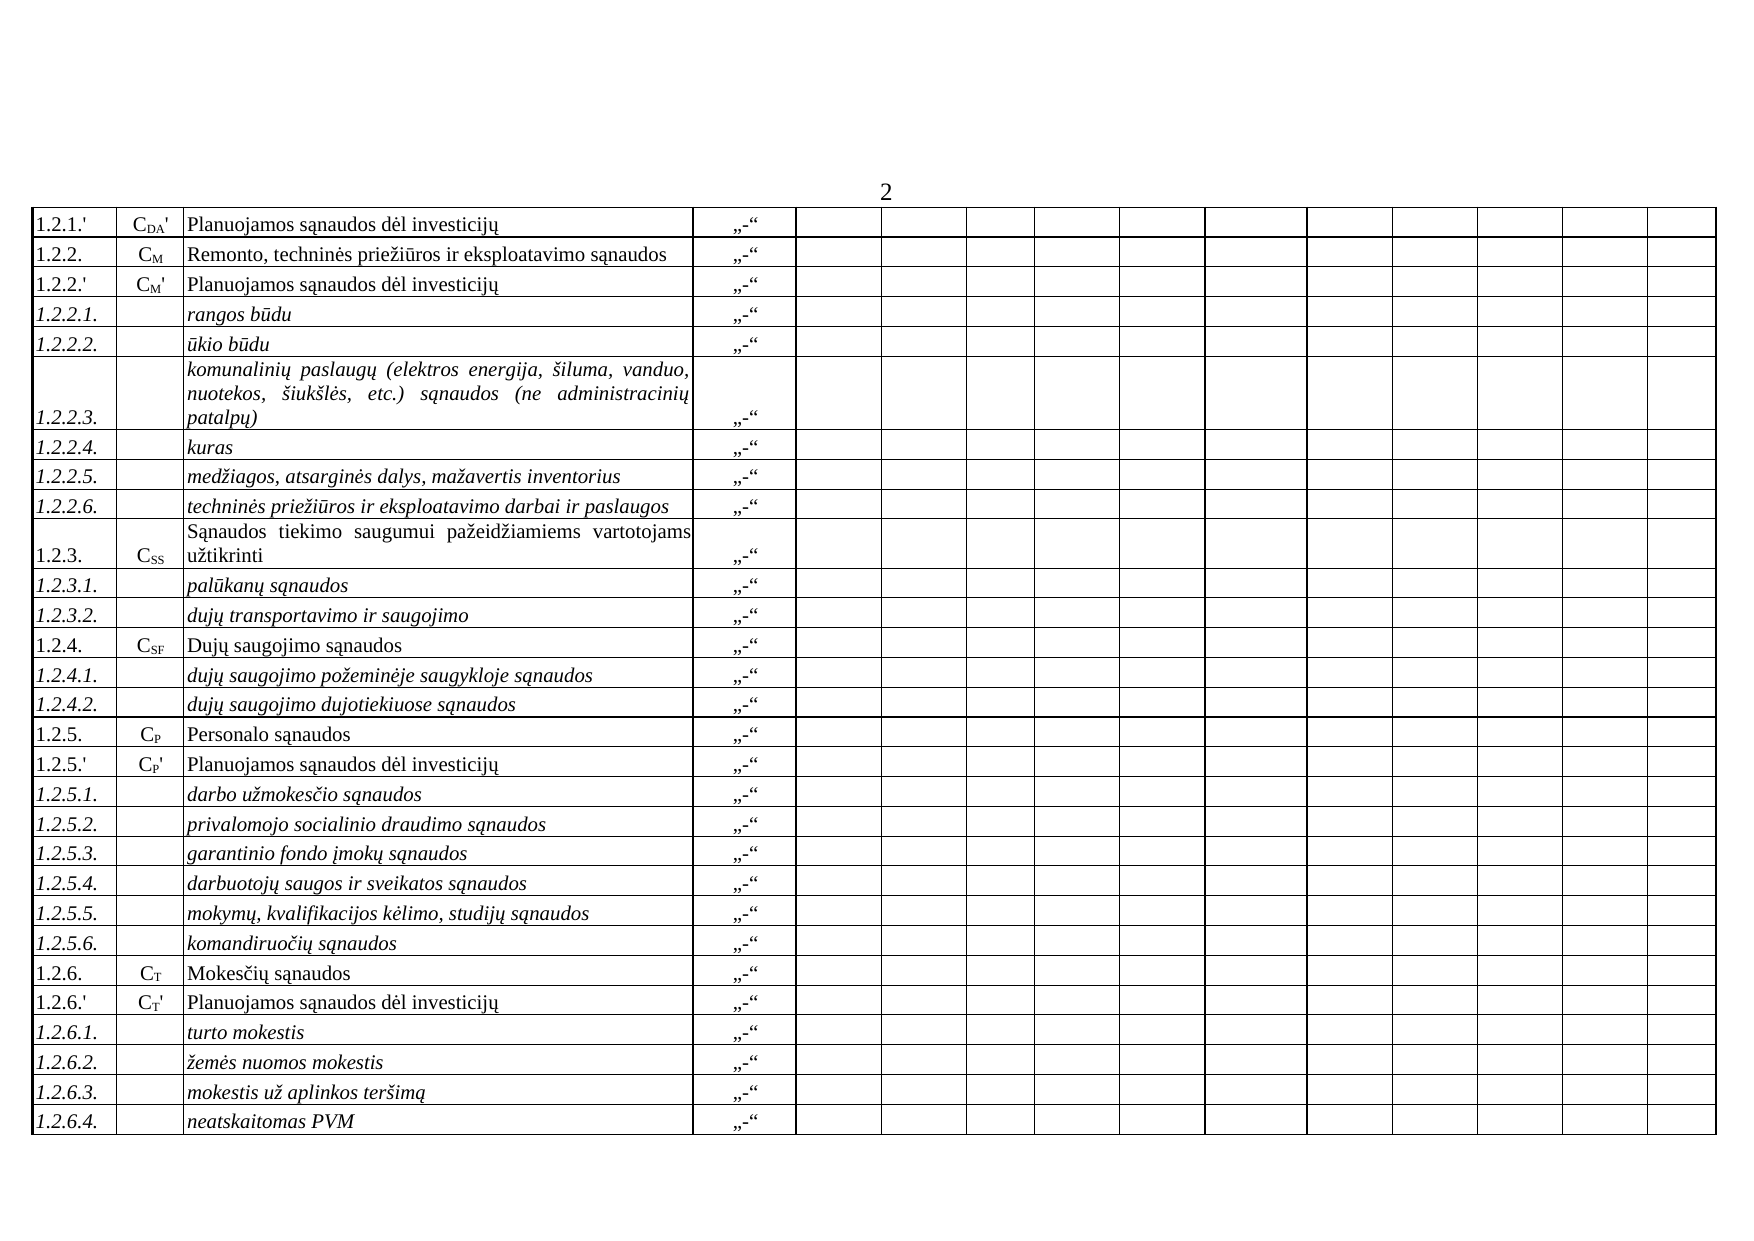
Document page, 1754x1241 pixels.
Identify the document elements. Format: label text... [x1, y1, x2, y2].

table_cell neatskaitomas PVM [184, 1105, 692, 1133]
table_cell [1393, 1015, 1477, 1044]
table_cell Personalo sąnaudos [184, 718, 692, 746]
table_cell „-“ [694, 777, 795, 806]
table_cell [1478, 956, 1562, 984]
table_cell [967, 430, 1034, 459]
table_cell [882, 896, 966, 925]
table_cell [797, 238, 881, 266]
table_cell [1563, 807, 1647, 836]
table_cell CT [117, 956, 183, 984]
table_cell [967, 986, 1034, 1014]
table_cell [967, 1015, 1034, 1044]
table_cell [1393, 896, 1477, 925]
table_cell [1563, 430, 1647, 459]
table_cell 1.2.5.6. [34, 926, 116, 955]
table_cell [1035, 297, 1119, 326]
table_cell [1563, 896, 1647, 925]
table_cell [1035, 519, 1119, 567]
table_cell [117, 926, 183, 955]
table_cell [1035, 956, 1119, 984]
table_cell [882, 569, 966, 597]
table_cell [1563, 866, 1647, 895]
table_cell [117, 1015, 183, 1044]
table_cell [967, 807, 1034, 836]
table_cell [1035, 1015, 1119, 1044]
table_cell [1035, 357, 1119, 429]
table_cell „-“ [694, 460, 795, 488]
table_cell [797, 1015, 881, 1044]
table_cell [1393, 658, 1477, 687]
table_cell [1308, 598, 1392, 627]
table_cell „-“ [694, 747, 795, 776]
table_cell [1563, 837, 1647, 865]
table_cell [1563, 460, 1647, 488]
table_cell [1035, 986, 1119, 1014]
table_cell [1393, 1105, 1477, 1133]
table_cell [1206, 628, 1306, 657]
table_cell [1393, 327, 1477, 356]
table_cell „-“ [694, 430, 795, 459]
table_cell [1648, 519, 1715, 567]
table_cell [1308, 866, 1392, 895]
table_cell [967, 628, 1034, 657]
table_cell [1120, 208, 1204, 236]
table_cell [1206, 238, 1306, 266]
table_cell „-“ [694, 1105, 795, 1133]
table_cell [1648, 956, 1715, 984]
table_cell [1563, 208, 1647, 236]
table_cell [882, 628, 966, 657]
table_cell [882, 747, 966, 776]
table_cell [1206, 866, 1306, 895]
table_cell [1563, 926, 1647, 955]
table_cell [882, 658, 966, 687]
table_cell [1478, 628, 1562, 657]
table_cell [797, 267, 881, 296]
table_cell [1393, 926, 1477, 955]
table_cell [1563, 1105, 1647, 1133]
table_cell 1.2.5.3. [34, 837, 116, 865]
table_cell [1120, 956, 1204, 984]
table_cell [1120, 747, 1204, 776]
table_cell [1478, 569, 1562, 597]
table_cell [1393, 718, 1477, 746]
table_cell CP [117, 718, 183, 746]
table_cell [1120, 569, 1204, 597]
table_cell 1.2.6.4. [34, 1105, 116, 1133]
table_cell [1035, 688, 1119, 716]
table_cell dujų saugojimo dujotiekiuose sąnaudos [184, 688, 692, 716]
table_cell [967, 519, 1034, 567]
table_cell „-“ [694, 866, 795, 895]
table_cell [1563, 1075, 1647, 1104]
table_cell [1563, 238, 1647, 266]
table_cell „-“ [694, 956, 795, 984]
table_cell [1648, 569, 1715, 597]
table_cell [117, 569, 183, 597]
table_cell [1035, 837, 1119, 865]
table_cell [1393, 1075, 1477, 1104]
table_cell [1308, 628, 1392, 657]
table_cell [1308, 327, 1392, 356]
table_cell [1120, 866, 1204, 895]
table_cell [117, 866, 183, 895]
table_cell [1308, 1015, 1392, 1044]
table_cell „-“ [694, 658, 795, 687]
table_cell [1120, 1015, 1204, 1044]
table_cell [797, 718, 881, 746]
table_cell „-“ [694, 628, 795, 657]
table_cell [797, 956, 881, 984]
table_cell 1.2.6.' [34, 986, 116, 1014]
table_cell 1.2.2. [34, 238, 116, 266]
table_cell [1206, 519, 1306, 567]
table_cell [1478, 430, 1562, 459]
table_cell [117, 1075, 183, 1104]
table_cell [797, 460, 881, 488]
table_cell [1393, 986, 1477, 1014]
table_cell [1393, 777, 1477, 806]
table_cell [1308, 357, 1392, 429]
table_cell [797, 837, 881, 865]
table_cell [1308, 519, 1392, 567]
table_cell [1563, 598, 1647, 627]
table_cell [1563, 986, 1647, 1014]
table_cell [967, 777, 1034, 806]
table_cell [1206, 807, 1306, 836]
table_cell [882, 327, 966, 356]
table_cell [1648, 986, 1715, 1014]
table_cell [882, 1015, 966, 1044]
table_cell „-“ [694, 598, 795, 627]
table_cell [797, 430, 881, 459]
table_cell [797, 986, 881, 1014]
table_cell [1035, 569, 1119, 597]
table_cell [1478, 238, 1562, 266]
table_cell [1206, 357, 1306, 429]
table_cell [1563, 357, 1647, 429]
table_cell [1478, 807, 1562, 836]
table_cell [1648, 926, 1715, 955]
table_cell [882, 519, 966, 567]
table_cell [1648, 490, 1715, 518]
table_cell [1120, 926, 1204, 955]
table_cell [967, 1105, 1034, 1133]
table_cell [117, 1105, 183, 1133]
table_cell [117, 430, 183, 459]
table_cell [1648, 1045, 1715, 1074]
table_cell [1478, 718, 1562, 746]
table_cell [1035, 807, 1119, 836]
table_cell [1478, 658, 1562, 687]
table_cell 1.2.2.5. [34, 460, 116, 488]
table_cell [1648, 1075, 1715, 1104]
table_cell [967, 837, 1034, 865]
table_cell [1206, 837, 1306, 865]
table_cell [117, 896, 183, 925]
table_cell [1035, 1075, 1119, 1104]
table_cell [797, 569, 881, 597]
table_cell [1308, 777, 1392, 806]
table_cell [797, 490, 881, 518]
table_cell [882, 807, 966, 836]
table_cell [1393, 688, 1477, 716]
table_cell [1206, 490, 1306, 518]
table_cell [882, 777, 966, 806]
table_cell [1393, 208, 1477, 236]
table_cell „-“ [694, 490, 795, 518]
table_cell [1308, 430, 1392, 459]
table_cell medžiagos, atsarginės dalys, mažavertis inventorius [184, 460, 692, 488]
table_cell [1648, 297, 1715, 326]
table_cell [1393, 1045, 1477, 1074]
table_cell [1563, 519, 1647, 567]
table_cell „-“ [694, 267, 795, 296]
table_cell [1035, 327, 1119, 356]
table_cell [117, 777, 183, 806]
table_cell 1.2.3. [34, 519, 116, 567]
table_cell 1.2.2.1. [34, 297, 116, 326]
table_cell CSS [117, 519, 183, 567]
table_cell [797, 1105, 881, 1133]
table_cell Mokesčių sąnaudos [184, 956, 692, 984]
table_cell [1120, 628, 1204, 657]
table_cell palūkanų sąnaudos [184, 569, 692, 597]
table_cell darbo užmokesčio sąnaudos [184, 777, 692, 806]
table_cell [1308, 1075, 1392, 1104]
table_cell [1206, 208, 1306, 236]
table_cell [1206, 267, 1306, 296]
table_cell [1393, 357, 1477, 429]
table_cell [882, 238, 966, 266]
table_cell [1035, 718, 1119, 746]
table_cell [1206, 430, 1306, 459]
table_cell [1206, 1105, 1306, 1133]
table_cell [1308, 807, 1392, 836]
table_cell 1.2.2.3. [34, 357, 116, 429]
table_cell „-“ [694, 986, 795, 1014]
table_cell [882, 357, 966, 429]
table_cell [1035, 777, 1119, 806]
table_cell [1308, 267, 1392, 296]
table_cell [1648, 718, 1715, 746]
table_cell [967, 297, 1034, 326]
table_cell [967, 926, 1034, 955]
table_cell garantinio fondo įmokų sąnaudos [184, 837, 692, 865]
table_cell [1035, 896, 1119, 925]
table_cell [1478, 777, 1562, 806]
table_cell [1648, 267, 1715, 296]
table_cell [1035, 628, 1119, 657]
table_cell „-“ [694, 1075, 795, 1104]
table_cell 1.2.6.2. [34, 1045, 116, 1074]
table_cell [1308, 986, 1392, 1014]
table_cell Planuojamos sąnaudos dėl investicijų [184, 208, 692, 236]
table_cell [1648, 658, 1715, 687]
table_cell [1308, 460, 1392, 488]
table_cell [1308, 837, 1392, 865]
table_cell [882, 430, 966, 459]
table_cell [1308, 926, 1392, 955]
table_cell [1478, 896, 1562, 925]
table_cell [967, 598, 1034, 627]
table_cell [1393, 956, 1477, 984]
table_cell [1120, 519, 1204, 567]
table_cell [967, 658, 1034, 687]
table_cell [1120, 238, 1204, 266]
table_cell 1.2.2.6. [34, 490, 116, 518]
table_cell CSF [117, 628, 183, 657]
table_cell [1563, 777, 1647, 806]
table_cell [1393, 747, 1477, 776]
table_cell [1120, 718, 1204, 746]
table_cell 1.2.6.3. [34, 1075, 116, 1104]
table_cell 1.2.5.5. [34, 896, 116, 925]
table_cell [1393, 519, 1477, 567]
table_cell 1.2.1.' [34, 208, 116, 236]
table_cell [1308, 956, 1392, 984]
table_cell [797, 807, 881, 836]
table_cell [1563, 327, 1647, 356]
table_cell CT' [117, 986, 183, 1014]
table_cell [1308, 718, 1392, 746]
table_cell [1478, 490, 1562, 518]
table_cell Planuojamos sąnaudos dėl investicijų [184, 986, 692, 1014]
table_cell [1478, 460, 1562, 488]
table_cell komandiruočių sąnaudos [184, 926, 692, 955]
table_cell darbuotojų saugos ir sveikatos sąnaudos [184, 866, 692, 895]
table_cell [117, 658, 183, 687]
table_cell [797, 357, 881, 429]
table_cell [1120, 807, 1204, 836]
table_cell „-“ [694, 569, 795, 597]
table_cell [797, 519, 881, 567]
table_cell [1478, 357, 1562, 429]
table_cell [1393, 598, 1477, 627]
table_cell [1120, 777, 1204, 806]
table_cell [797, 1045, 881, 1074]
table_cell [1206, 718, 1306, 746]
table_cell 1.2.6.1. [34, 1015, 116, 1044]
table_cell [117, 598, 183, 627]
table_cell [1206, 1075, 1306, 1104]
table_cell [1206, 460, 1306, 488]
table_cell Planuojamos sąnaudos dėl investicijų [184, 267, 692, 296]
table_cell [882, 688, 966, 716]
table_cell [1563, 747, 1647, 776]
table_cell [1206, 1015, 1306, 1044]
table_cell [1120, 1105, 1204, 1133]
table_cell ūkio būdu [184, 327, 692, 356]
table_cell 1.2.2.' [34, 267, 116, 296]
table_cell [1648, 598, 1715, 627]
table_cell [1120, 598, 1204, 627]
table_cell [1563, 490, 1647, 518]
table_cell [1478, 986, 1562, 1014]
table_cell [1308, 688, 1392, 716]
table_cell „-“ [694, 837, 795, 865]
table_cell [117, 327, 183, 356]
table_cell [1120, 837, 1204, 865]
table_cell [1563, 267, 1647, 296]
table_cell [797, 866, 881, 895]
table_cell 1.2.2.2. [34, 327, 116, 356]
table_cell [1648, 1105, 1715, 1133]
table_cell „-“ [694, 519, 795, 567]
table_cell [797, 747, 881, 776]
table_cell [967, 896, 1034, 925]
table_cell [1120, 327, 1204, 356]
table_cell [1648, 807, 1715, 836]
table_cell komunalinių paslaugų (elektros energija, šiluma, vanduo, nuotekos, šiukšlės, etc.) sąnaudos (ne administracinių patalpų) [184, 357, 692, 429]
table_cell [1393, 238, 1477, 266]
table_cell [797, 208, 881, 236]
table_cell [797, 688, 881, 716]
table_cell [1308, 747, 1392, 776]
table_cell [1120, 1075, 1204, 1104]
table_cell [1120, 986, 1204, 1014]
table_cell [1563, 658, 1647, 687]
table_cell [1206, 598, 1306, 627]
table_cell [967, 267, 1034, 296]
table_cell [1035, 1105, 1119, 1133]
table_cell [1120, 267, 1204, 296]
table_cell 1.2.5.4. [34, 866, 116, 895]
table_cell [797, 598, 881, 627]
table_cell [1206, 956, 1306, 984]
table_cell [1648, 837, 1715, 865]
table_cell mokestis už aplinkos teršimą [184, 1075, 692, 1104]
table_cell [1120, 460, 1204, 488]
table_cell 1.2.5.1. [34, 777, 116, 806]
table_cell [1035, 267, 1119, 296]
table_cell [1393, 430, 1477, 459]
table_cell rangos būdu [184, 297, 692, 326]
table_cell [1120, 1045, 1204, 1074]
table_cell [117, 297, 183, 326]
table_cell [1308, 658, 1392, 687]
table_cell turto mokestis [184, 1015, 692, 1044]
table_cell [797, 327, 881, 356]
table_cell [1120, 896, 1204, 925]
table_cell [117, 460, 183, 488]
table_cell [797, 896, 881, 925]
table_cell [1120, 688, 1204, 716]
table_cell „-“ [694, 1045, 795, 1074]
table_cell [967, 688, 1034, 716]
table_cell [1035, 747, 1119, 776]
table_cell [967, 1075, 1034, 1104]
table_cell [967, 357, 1034, 429]
table_cell [1393, 569, 1477, 597]
table_cell „-“ [694, 238, 795, 266]
table_cell [1478, 267, 1562, 296]
table_cell [1648, 327, 1715, 356]
table_cell [967, 490, 1034, 518]
table_cell [1563, 628, 1647, 657]
table_cell [1206, 1045, 1306, 1074]
table_cell [1648, 777, 1715, 806]
table_cell [1478, 327, 1562, 356]
table_cell [967, 238, 1034, 266]
table_cell [1648, 688, 1715, 716]
table_cell [1393, 866, 1477, 895]
table_cell [1206, 986, 1306, 1014]
table_cell „-“ [694, 297, 795, 326]
table_cell [1206, 777, 1306, 806]
table_cell [1206, 327, 1306, 356]
table_cell [1478, 837, 1562, 865]
table_cell [967, 327, 1034, 356]
table_cell [797, 1075, 881, 1104]
table_cell Remonto, techninės priežiūros ir eksploatavimo sąnaudos [184, 238, 692, 266]
table_cell [1393, 460, 1477, 488]
table_cell CDA' [117, 208, 183, 236]
table_cell 1.2.5.2. [34, 807, 116, 836]
table_cell [1120, 357, 1204, 429]
table_cell [1563, 956, 1647, 984]
table_cell „-“ [694, 718, 795, 746]
table_cell [1648, 896, 1715, 925]
table_cell [1478, 1045, 1562, 1074]
table_cell [1563, 297, 1647, 326]
table_cell „-“ [694, 688, 795, 716]
table_cell dujų saugojimo požeminėje saugykloje sąnaudos [184, 658, 692, 687]
table_cell [1035, 926, 1119, 955]
table_cell [1478, 1105, 1562, 1133]
table_cell [1035, 238, 1119, 266]
table_cell [882, 956, 966, 984]
table_cell [882, 866, 966, 895]
table_cell [1393, 807, 1477, 836]
table_cell 1.2.6. [34, 956, 116, 984]
table_cell [1478, 1015, 1562, 1044]
table_cell 1.2.4.1. [34, 658, 116, 687]
table_cell [1308, 569, 1392, 597]
table_cell [1206, 688, 1306, 716]
table_cell [1648, 747, 1715, 776]
table_cell [1206, 926, 1306, 955]
table_cell [1563, 1045, 1647, 1074]
table_cell [1478, 747, 1562, 776]
table_cell [117, 807, 183, 836]
table_cell [1563, 569, 1647, 597]
table_cell [1478, 1075, 1562, 1104]
table_cell [1478, 688, 1562, 716]
table_cell 1.2.2.4. [34, 430, 116, 459]
table_cell [1648, 866, 1715, 895]
table_cell [1393, 297, 1477, 326]
table_cell [117, 490, 183, 518]
table_cell [1563, 718, 1647, 746]
table_cell [117, 837, 183, 865]
table_cell [1035, 866, 1119, 895]
table_cell [882, 267, 966, 296]
table_cell [797, 926, 881, 955]
table_cell mokymų, kvalifikacijos kėlimo, studijų sąnaudos [184, 896, 692, 925]
table_cell [1308, 896, 1392, 925]
table_cell [797, 777, 881, 806]
table_cell [882, 1045, 966, 1074]
table_cell Dujų saugojimo sąnaudos [184, 628, 692, 657]
table_cell 1.2.5.' [34, 747, 116, 776]
table_cell [1206, 658, 1306, 687]
table_cell [1206, 747, 1306, 776]
table_cell [1648, 238, 1715, 266]
table_cell „-“ [694, 807, 795, 836]
table_cell [1035, 208, 1119, 236]
table_cell [1648, 357, 1715, 429]
table_cell [1563, 688, 1647, 716]
table_cell [967, 956, 1034, 984]
table_cell [1648, 460, 1715, 488]
table_cell [1206, 297, 1306, 326]
table_cell [1648, 430, 1715, 459]
table_cell [1206, 569, 1306, 597]
table_cell CM' [117, 267, 183, 296]
table_cell [1035, 460, 1119, 488]
table_cell [1648, 208, 1715, 236]
table_cell [882, 598, 966, 627]
table_cell žemės nuomos mokestis [184, 1045, 692, 1074]
table_cell [1308, 297, 1392, 326]
table_cell [1393, 490, 1477, 518]
table_cell [882, 1105, 966, 1133]
table_cell [1308, 238, 1392, 266]
table_cell [117, 357, 183, 429]
table_cell Planuojamos sąnaudos dėl investicijų [184, 747, 692, 776]
table_cell CM [117, 238, 183, 266]
table_cell [882, 208, 966, 236]
table_cell [1035, 598, 1119, 627]
table_cell [1308, 208, 1392, 236]
table_cell [1308, 1045, 1392, 1074]
table_cell [1393, 628, 1477, 657]
table_cell „-“ [694, 926, 795, 955]
table_cell „-“ [694, 357, 795, 429]
table_cell [882, 926, 966, 955]
table_cell [797, 658, 881, 687]
table_cell „-“ [694, 327, 795, 356]
table_cell „-“ [694, 208, 795, 236]
table_cell [117, 1045, 183, 1074]
table_cell [967, 747, 1034, 776]
table_cell [1478, 926, 1562, 955]
table_cell [1120, 490, 1204, 518]
table_cell [882, 718, 966, 746]
table_cell [1308, 490, 1392, 518]
table_cell 1.2.3.1. [34, 569, 116, 597]
table_cell [1478, 866, 1562, 895]
table_cell [882, 490, 966, 518]
table_cell [1120, 658, 1204, 687]
table_cell [882, 1075, 966, 1104]
table_cell [1563, 1015, 1647, 1044]
table_cell [1393, 267, 1477, 296]
table_cell [967, 1045, 1034, 1074]
table_cell [967, 208, 1034, 236]
table_cell [1120, 430, 1204, 459]
table_cell [797, 297, 881, 326]
table_cell [1648, 628, 1715, 657]
table_cell 1.2.4.2. [34, 688, 116, 716]
table_cell [1478, 297, 1562, 326]
table_cell [1308, 1105, 1392, 1133]
table_cell [1478, 598, 1562, 627]
table_cell [1120, 297, 1204, 326]
table_cell privalomojo socialinio draudimo sąnaudos [184, 807, 692, 836]
table_cell [1035, 430, 1119, 459]
table_cell [1035, 658, 1119, 687]
table_cell [1393, 837, 1477, 865]
table_cell „-“ [694, 1015, 795, 1044]
table_cell [967, 718, 1034, 746]
table_cell [1206, 896, 1306, 925]
table_cell [967, 569, 1034, 597]
table_cell „-“ [694, 896, 795, 925]
table_cell [1648, 1015, 1715, 1044]
table_cell kuras [184, 430, 692, 459]
table_cell 1.2.5. [34, 718, 116, 746]
table_cell [882, 837, 966, 865]
table_cell dujų transportavimo ir saugojimo [184, 598, 692, 627]
table_cell Sąnaudos tiekimo saugumui pažeidžiamiems vartotojams užtikrinti [184, 519, 692, 567]
table_cell [1478, 519, 1562, 567]
table_cell [1478, 208, 1562, 236]
table_cell [967, 460, 1034, 488]
table_cell CP' [117, 747, 183, 776]
table_cell 1.2.3.2. [34, 598, 116, 627]
table_cell [1035, 1045, 1119, 1074]
table_cell [967, 866, 1034, 895]
table_cell [1035, 490, 1119, 518]
table_cell [117, 688, 183, 716]
table_cell [797, 628, 881, 657]
table_cell [882, 986, 966, 1014]
table_cell [882, 297, 966, 326]
table_cell techninės priežiūros ir eksploatavimo darbai ir paslaugos [184, 490, 692, 518]
table_cell 1.2.4. [34, 628, 116, 657]
table_cell [882, 460, 966, 488]
